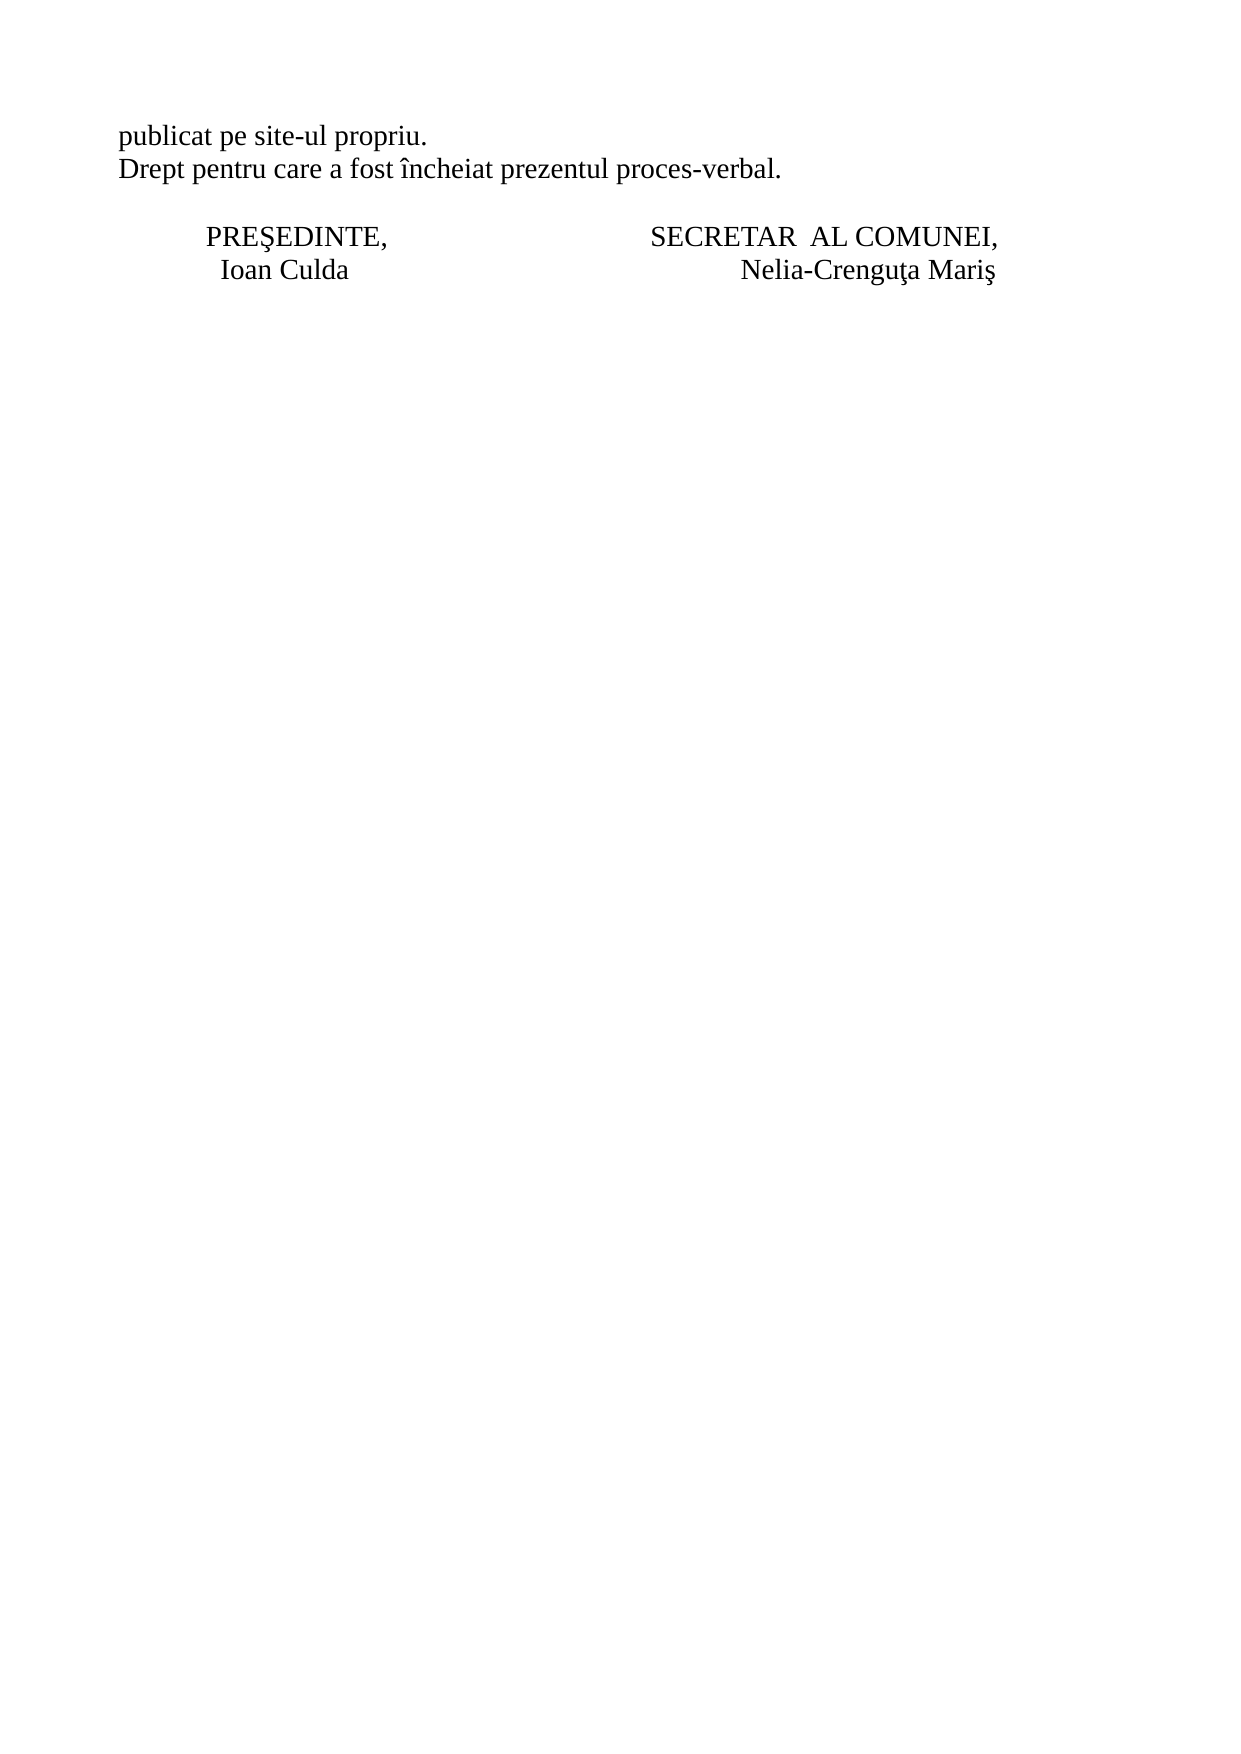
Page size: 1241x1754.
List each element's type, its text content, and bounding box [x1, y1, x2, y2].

text PREŞEDINTE, SECRETAR AL COMUNEI, [118, 219, 1122, 252]
text Ioan Culda Nelia-Crenguţa Mariş [162, 252, 1122, 286]
text publicat pe site-ul propriu. [118, 118, 1122, 152]
text Drept pentru care a fost încheiat prezentul proces-verbal. [118, 152, 1122, 185]
